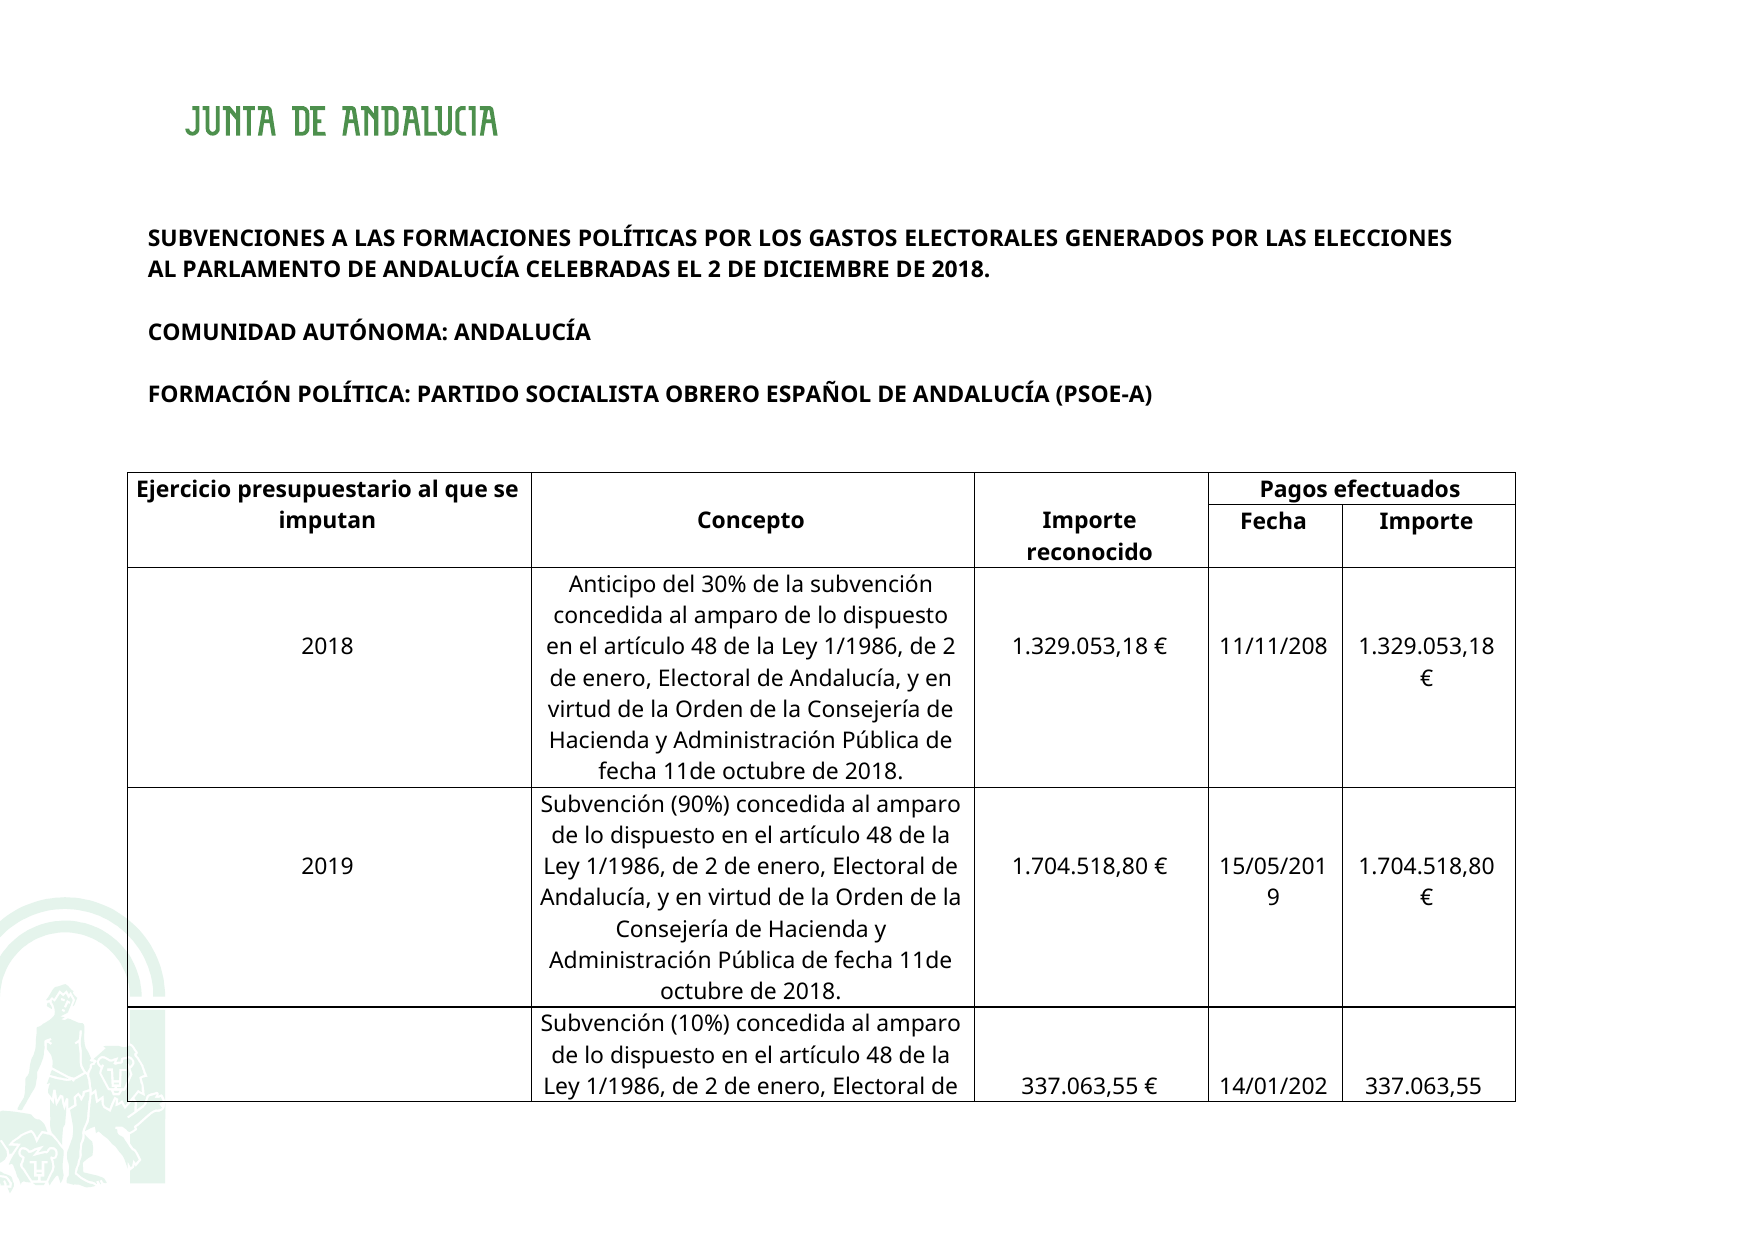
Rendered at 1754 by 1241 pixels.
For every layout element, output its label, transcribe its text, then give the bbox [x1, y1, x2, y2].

table_header Importe reconocido [975, 473, 1208, 567]
table_cell 2018 [128, 568, 531, 787]
table_cell [170, 1008, 531, 1101]
table_cell 14/01/202 [1209, 1008, 1342, 1101]
table_cell 337.063,55 € [975, 1008, 1208, 1101]
table_header Pagos efectuados [1209, 473, 1515, 504]
text FORMACIÓN POLÍTICA: PARTIDO SOCIALISTA OBRERO ESPAÑOL DE ANDALUCÍA (PSOE-A) [148, 378, 1454, 409]
table_cell 337.063,55 [1343, 1008, 1515, 1101]
table_cell Subvención (10%) concedida al amparo de lo dispuesto en el artículo 48 de la Ley 1/1986, de 2 de enero, Electoral de [532, 1008, 974, 1101]
table_cell Importe [1343, 505, 1515, 567]
table_cell Anticipo del 30% de la subvención concedida al amparo de lo dispuesto en el artículo 48 de la Ley 1/1986, de 2 de enero, Electoral de Andalucía, y en virtud de la Orden de la Consejería de Hacienda y Administración Pública de fecha 11de octubre de 2018. [532, 568, 974, 787]
table_header Ejercicio presupuestario al que se imputan [128, 473, 531, 567]
table_cell 1.329.053,18 € [1343, 568, 1515, 787]
text SUBVENCIONES A LAS FORMACIONES POLÍTICAS POR LOS GASTOS ELECTORALES GENERADOS POR LAS ELECCIONES AL PARLAMENTO DE ANDALUCÍA CELEBRADAS EL 2 DE DICIEMBRE DE 2018. [148, 222, 1454, 284]
table_cell 1.704.518,80 € [1343, 788, 1515, 1006]
table_cell 1.329.053,18 € [975, 568, 1208, 787]
table_cell 1.704.518,80 € [975, 788, 1208, 1006]
table_cell 11/11/208 [1209, 568, 1342, 787]
table_cell Fecha [1209, 505, 1342, 567]
table_cell 15/05/2019 [1209, 788, 1342, 1006]
table_cell Subvención (90%) concedida al amparo de lo dispuesto en el artículo 48 de la Ley 1/1986, de 2 de enero, Electoral de Andalucía, y en virtud de la Orden de la Consejería de Hacienda y Administración Pública de fecha 11de octubre de 2018. [532, 788, 974, 1006]
text COMUNIDAD AUTÓNOMA: ANDALUCÍA [148, 316, 1454, 347]
table_cell 2019 [128, 788, 531, 1006]
table_header Concepto [532, 473, 974, 567]
